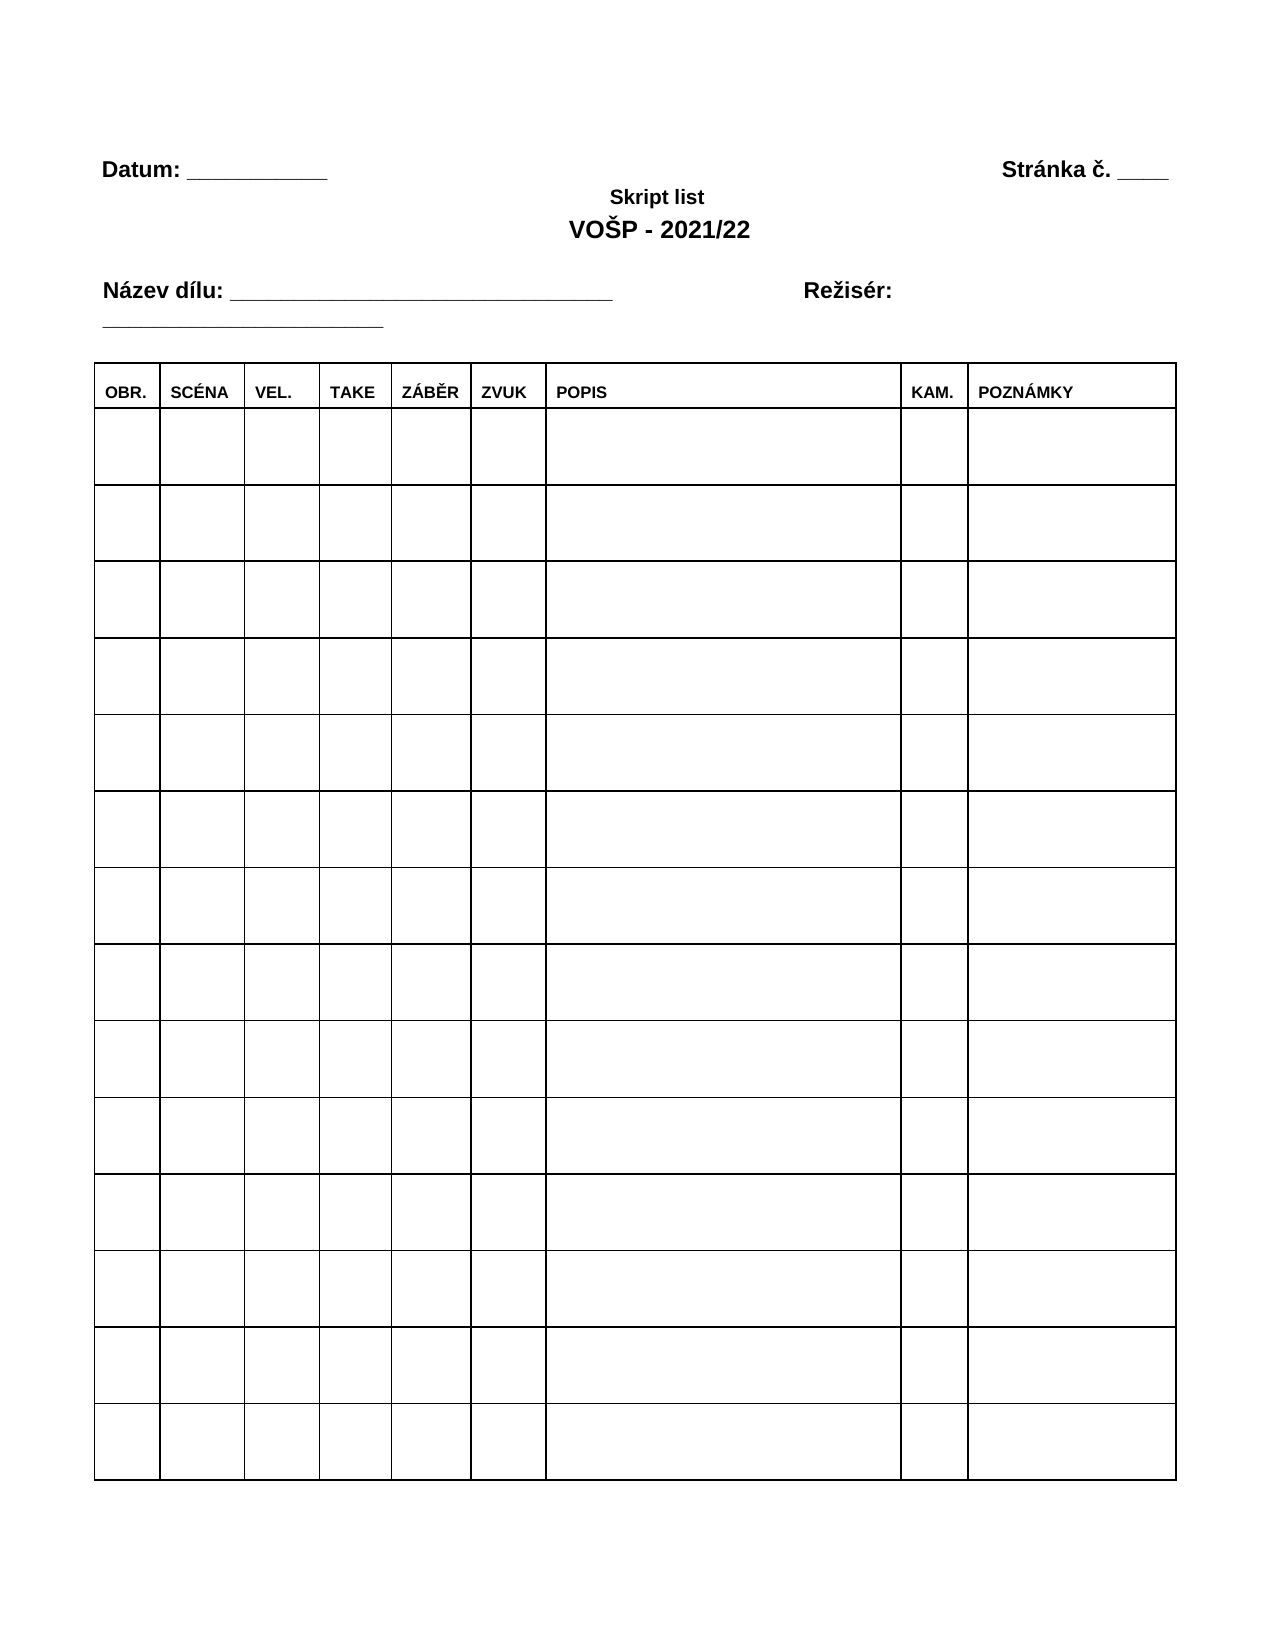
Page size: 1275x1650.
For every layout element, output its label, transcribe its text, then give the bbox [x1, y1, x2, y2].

text Datum: ___________ Stránka č. ____ [102, 150, 1179, 183]
table_cell [472, 639, 545, 713]
table_cell [320, 945, 391, 1020]
table_cell [161, 1328, 244, 1403]
table_cell [245, 792, 319, 867]
table_cell [472, 1175, 545, 1249]
table_cell [392, 486, 470, 560]
table_cell [320, 486, 391, 560]
table_cell [472, 1251, 545, 1326]
table_cell [969, 792, 1175, 867]
table_cell [161, 868, 244, 943]
table_cell [969, 486, 1175, 560]
table_cell [547, 1251, 900, 1326]
table_cell [472, 945, 545, 1020]
table_cell [969, 1098, 1175, 1173]
table_cell [392, 868, 470, 943]
table_header OBR. [95, 364, 159, 407]
table_cell [472, 562, 545, 637]
table_cell [969, 1328, 1175, 1403]
table_cell [392, 792, 470, 867]
text VOŠP - 2021/22 [140, 215, 1179, 244]
table_cell [902, 945, 967, 1020]
table_cell [245, 409, 319, 484]
table_cell [472, 1404, 545, 1479]
table_cell [969, 1251, 1175, 1326]
table_cell [245, 1021, 319, 1096]
table_cell [902, 792, 967, 867]
table_cell [547, 486, 900, 560]
table_cell [392, 562, 470, 637]
table_cell [245, 1098, 319, 1173]
table_cell [245, 639, 319, 713]
table_cell [902, 409, 967, 484]
table_header VEL. [245, 364, 319, 407]
table_cell [547, 868, 900, 943]
table_cell [547, 792, 900, 867]
table_cell [95, 1328, 159, 1403]
table_header POZNÁMKY [969, 364, 1175, 407]
table_cell [902, 715, 967, 790]
table_cell [245, 1328, 319, 1403]
table_cell [547, 1328, 900, 1403]
table_cell [969, 715, 1175, 790]
table_cell [547, 639, 900, 713]
table_cell [245, 715, 319, 790]
table_cell [969, 1175, 1175, 1249]
table_cell [969, 868, 1175, 943]
table_cell [969, 945, 1175, 1020]
table_header KAM. [902, 364, 967, 407]
table_cell [392, 1175, 470, 1249]
table_cell [902, 486, 967, 560]
table_cell [320, 1251, 391, 1326]
table_cell [161, 1251, 244, 1326]
table_cell [472, 868, 545, 943]
table_header SCÉNA [161, 364, 244, 407]
table_cell [320, 792, 391, 867]
table_cell [161, 1021, 244, 1096]
table_cell [161, 562, 244, 637]
table_cell [320, 868, 391, 943]
text Název dílu: ______________________________ Režisér: ______________________ [103, 277, 1179, 331]
table_cell [95, 715, 159, 790]
table_cell [547, 1098, 900, 1173]
table_cell [902, 1021, 967, 1096]
table_cell [392, 1251, 470, 1326]
table_header ZVUK [472, 364, 545, 407]
table_cell [95, 868, 159, 943]
table_cell [161, 945, 244, 1020]
table_cell [902, 1328, 967, 1403]
table_cell [161, 792, 244, 867]
table_cell [161, 1404, 244, 1479]
table_cell [902, 1175, 967, 1249]
table_header ZÁBĚR [392, 364, 470, 407]
table_cell [245, 1404, 319, 1479]
table_cell [95, 486, 159, 560]
table_cell [95, 1404, 159, 1479]
table_cell [245, 868, 319, 943]
table_cell [161, 486, 244, 560]
table_cell [969, 1404, 1175, 1479]
table_cell [161, 715, 244, 790]
table_cell [902, 1404, 967, 1479]
table_cell [969, 409, 1175, 484]
table_cell [472, 792, 545, 867]
table_cell [547, 562, 900, 637]
table_cell [320, 409, 391, 484]
table_cell [95, 1251, 159, 1326]
table_cell [392, 1021, 470, 1096]
table_cell [95, 409, 159, 484]
table_cell [547, 1404, 900, 1479]
table_cell [95, 1021, 159, 1096]
table_cell [472, 715, 545, 790]
table_cell [320, 715, 391, 790]
table_cell [392, 1404, 470, 1479]
table_cell [547, 1175, 900, 1249]
table_cell [472, 409, 545, 484]
table_cell [320, 1404, 391, 1479]
table_cell [472, 1098, 545, 1173]
table_cell [245, 1175, 319, 1249]
table_cell [320, 1098, 391, 1173]
table_cell [245, 945, 319, 1020]
table_cell [95, 792, 159, 867]
table_cell [320, 1175, 391, 1249]
table_cell [161, 409, 244, 484]
table_cell [161, 639, 244, 713]
table_cell [95, 562, 159, 637]
table_cell [547, 1021, 900, 1096]
table_header TAKE [320, 364, 391, 407]
table_cell [472, 1021, 545, 1096]
table_cell [95, 1175, 159, 1249]
table_cell [969, 639, 1175, 713]
table_cell [547, 409, 900, 484]
table_cell [969, 562, 1175, 637]
table_cell [902, 1251, 967, 1326]
table_cell [547, 715, 900, 790]
table_cell [392, 945, 470, 1020]
table_cell [245, 1251, 319, 1326]
table_cell [472, 486, 545, 560]
table_cell [161, 1098, 244, 1173]
table_cell [320, 1328, 391, 1403]
table_cell [95, 639, 159, 713]
table_header POPIS [547, 364, 900, 407]
table_cell [392, 1328, 470, 1403]
table_cell [392, 715, 470, 790]
table_cell [320, 562, 391, 637]
table_cell [547, 945, 900, 1020]
table_cell [392, 639, 470, 713]
table_cell [969, 1021, 1175, 1096]
table_cell [320, 1021, 391, 1096]
table_cell [245, 486, 319, 560]
table_cell [472, 1328, 545, 1403]
table_cell [95, 945, 159, 1020]
text Skript list [141, 185, 1179, 209]
table_cell [392, 1098, 470, 1173]
table_cell [902, 562, 967, 637]
table_cell [902, 639, 967, 713]
table_cell [245, 562, 319, 637]
table_cell [95, 1098, 159, 1173]
table_cell [161, 1175, 244, 1249]
table_cell [902, 868, 967, 943]
table_cell [320, 639, 391, 713]
table_cell [902, 1098, 967, 1173]
table_cell [392, 409, 470, 484]
